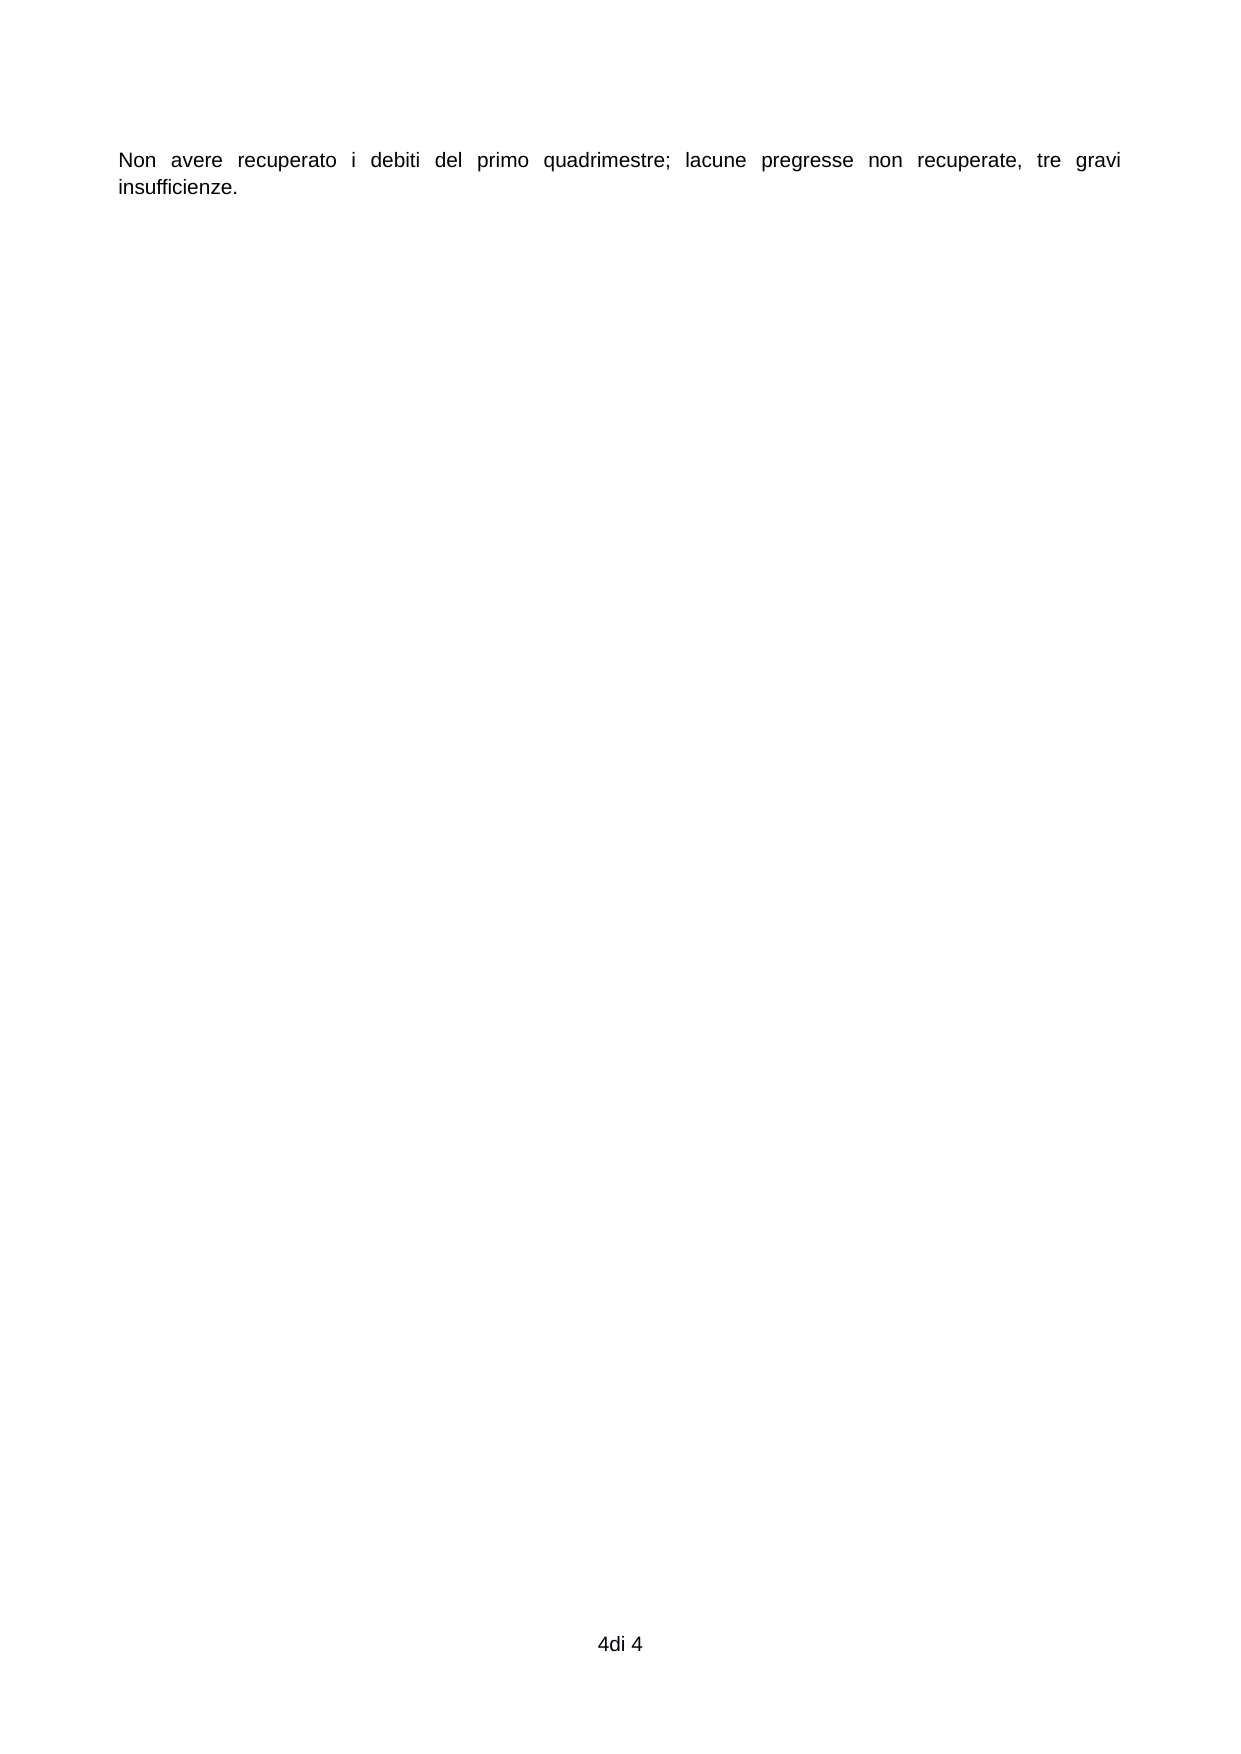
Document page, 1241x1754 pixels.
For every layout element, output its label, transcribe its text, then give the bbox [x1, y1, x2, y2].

text Non avere recuperato i debiti del primo quadrimestre; lacune pregresse non recuperate, tre gravi insufficienze. [118, 148, 1122, 199]
